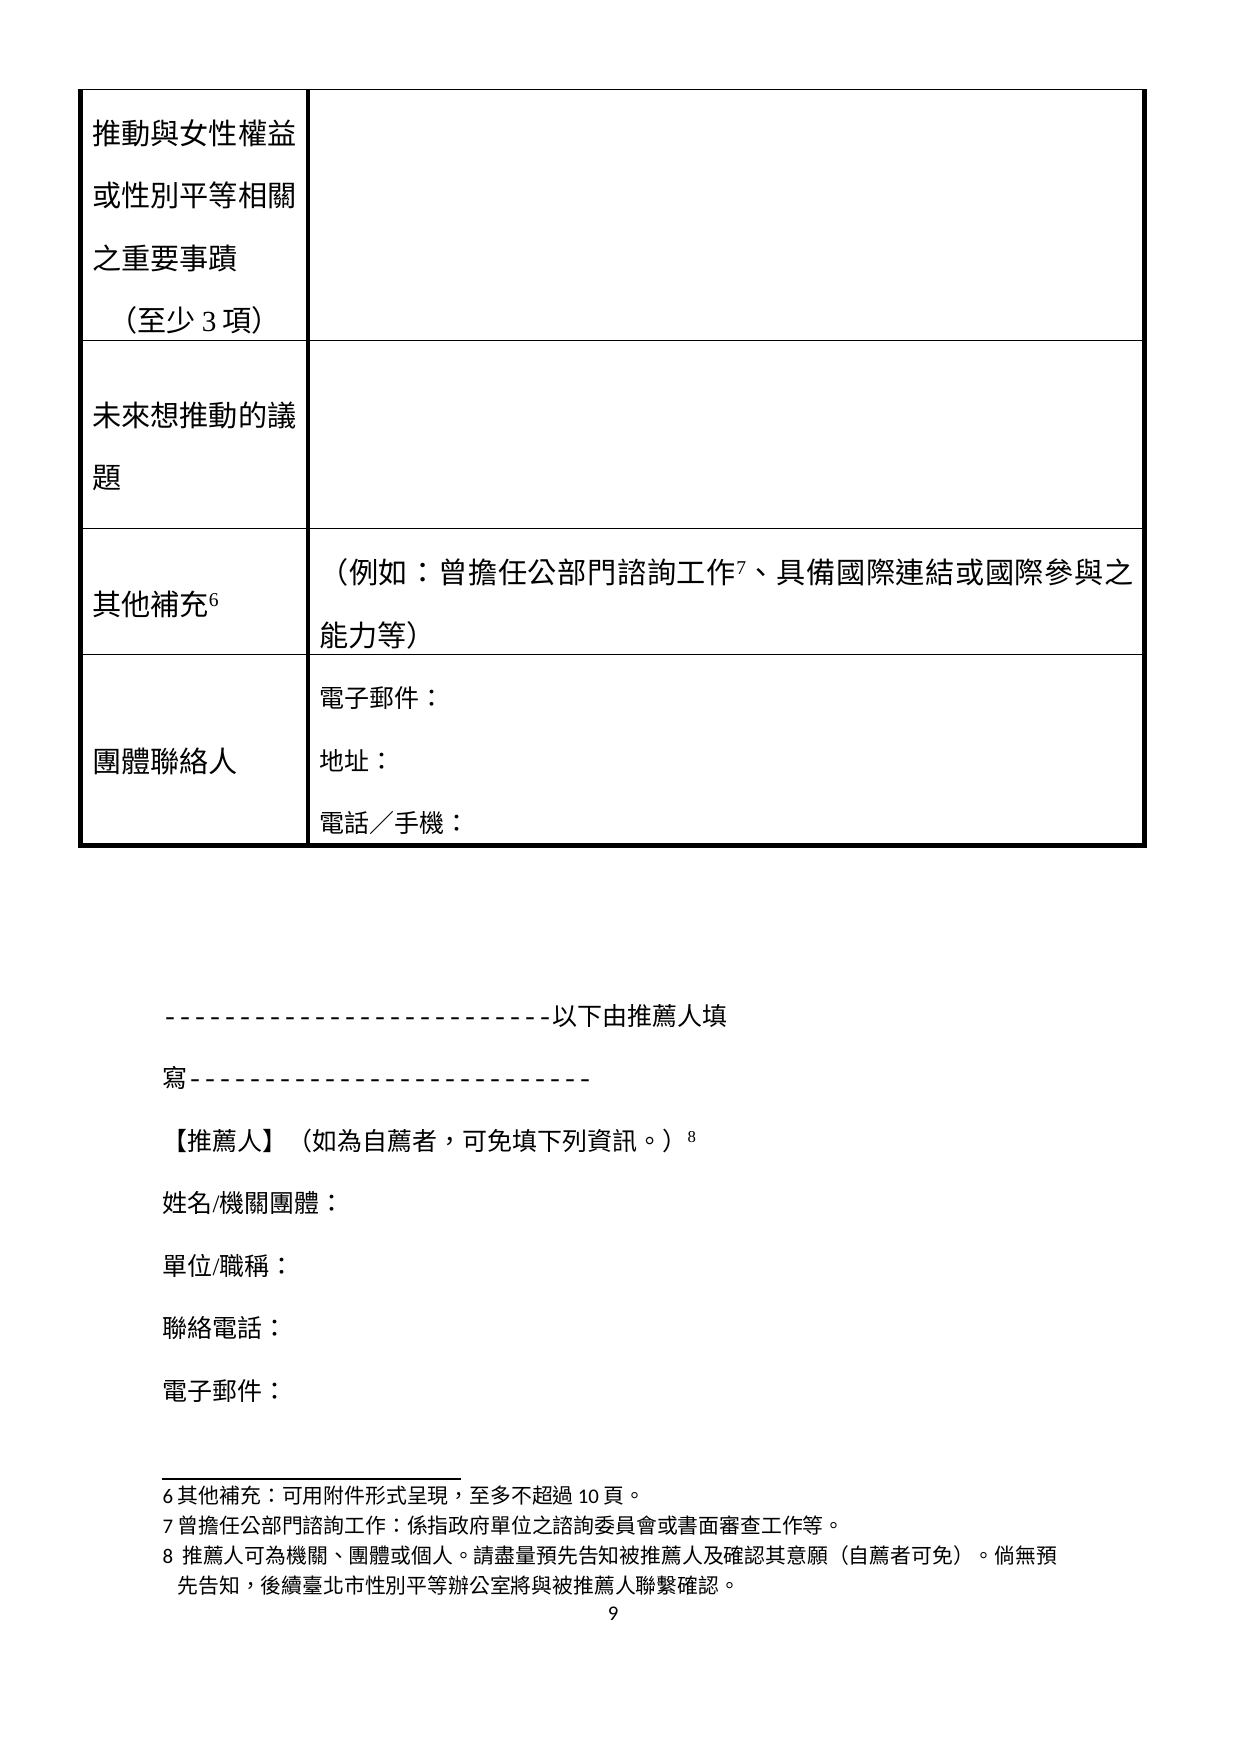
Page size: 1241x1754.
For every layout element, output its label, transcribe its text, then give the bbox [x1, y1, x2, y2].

table_cell [310, 341, 1142, 528]
text 姓名/機關團體： [162, 1160, 1063, 1222]
text 聯絡電話： [162, 1285, 1063, 1347]
text 【推薦人】（如為自薦者，可免填下列資訊。） [162, 1097, 1063, 1160]
table_cell （例如：曾擔任公部門諮詢工作、具備國際連結或國際參與之能力等） [310, 529, 1142, 654]
text 推薦人可為機關、團體或個人。請盡量預先告知被推薦人及確認其意願（自薦者可免）。倘無預先告知，後續臺北市性別平等辦公室將與被推薦人聯繫確認。 [162, 1539, 1063, 1600]
text 電子郵件： [162, 1347, 1063, 1410]
table_cell 電子郵件： 地址： 電話／手機： [310, 655, 1142, 843]
table_cell 推動與女性權益或性別平等相關之重要事蹟 （至少3項） [83, 90, 306, 340]
table_cell 未來想推動的議題 [83, 341, 306, 528]
table_cell [310, 90, 1142, 340]
table_cell 其他補充 [83, 529, 306, 654]
table_cell 團體聯絡人 [83, 655, 306, 843]
text --------------------------以下由推薦人填寫--------------------------- [162, 972, 1063, 1097]
text 單位/職稱： [162, 1222, 1063, 1285]
